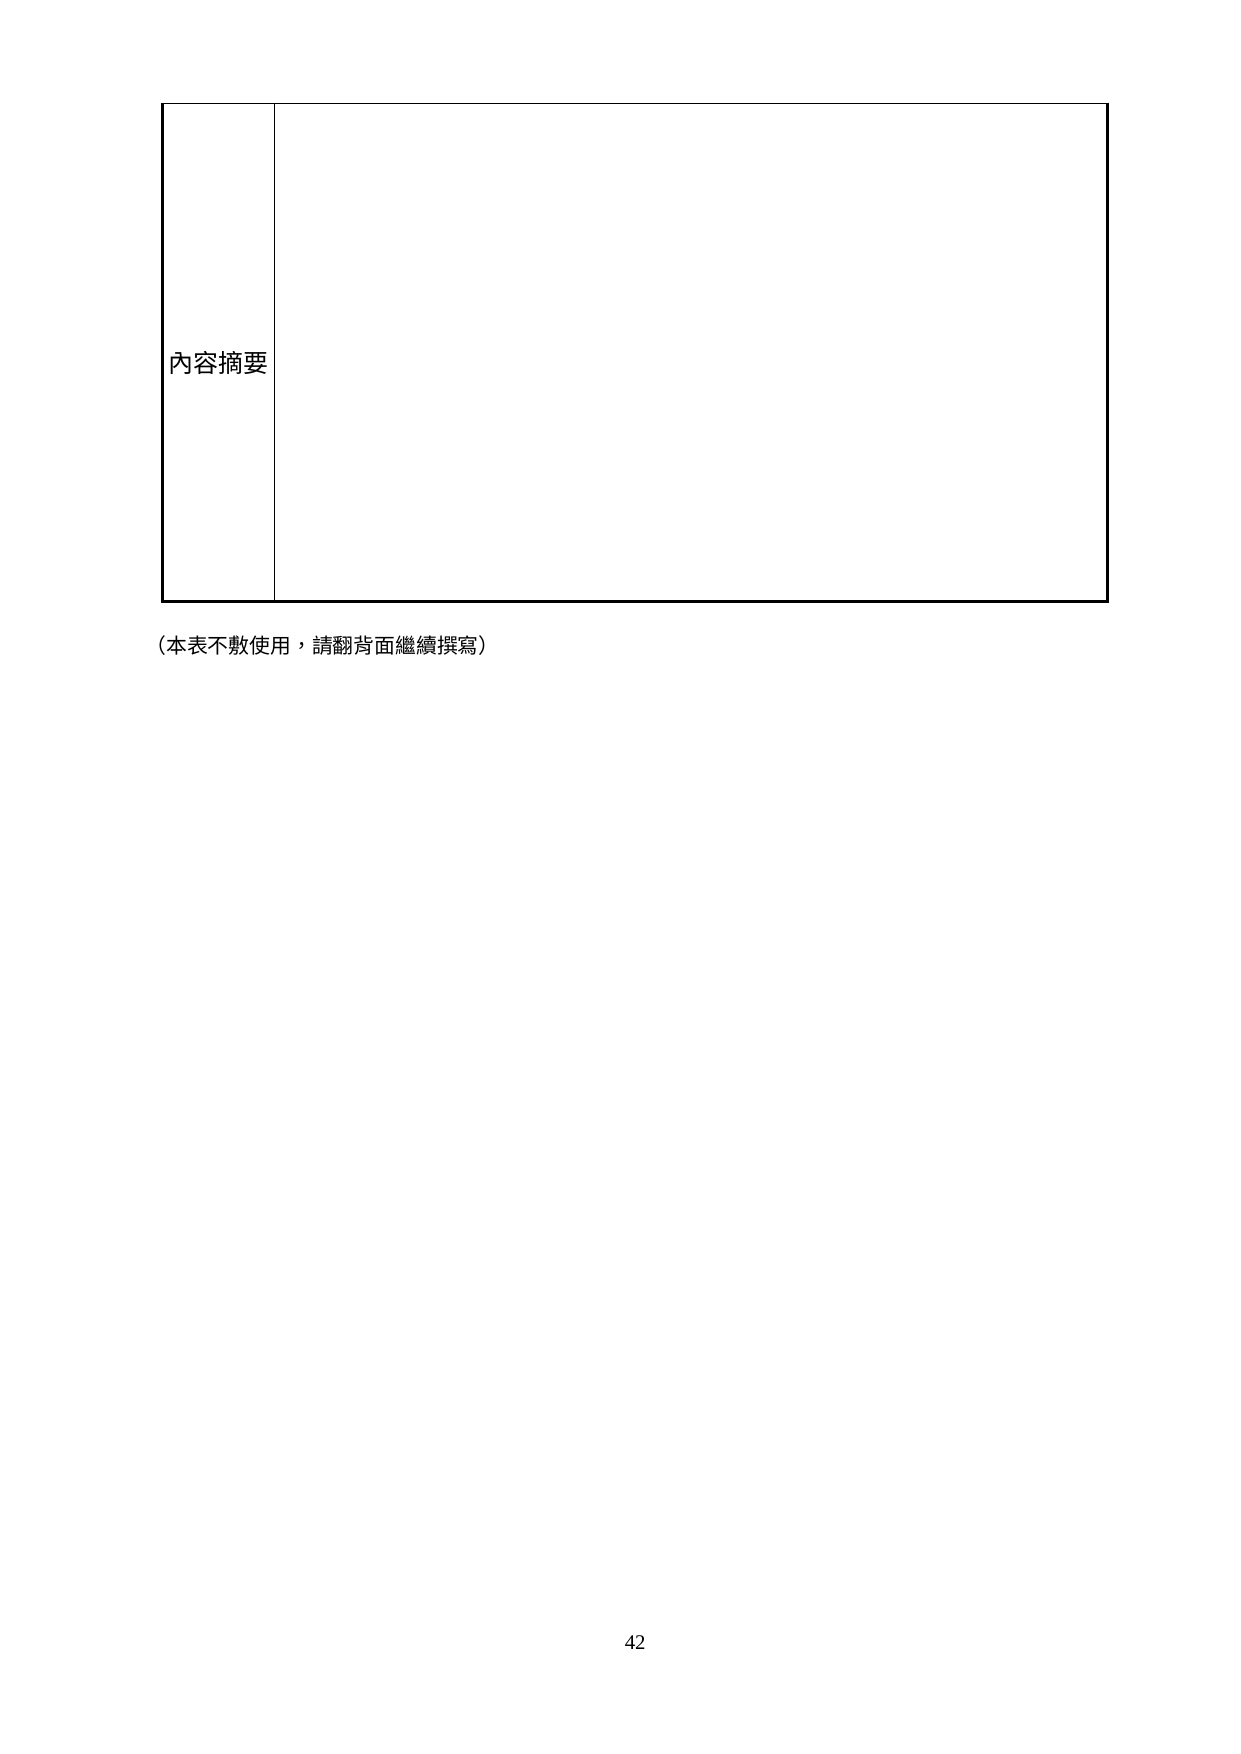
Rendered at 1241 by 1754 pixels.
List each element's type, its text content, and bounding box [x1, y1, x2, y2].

table_cell [275, 104, 1106, 600]
table_cell 內容摘要 [164, 104, 274, 600]
text （本表不敷使用，請翻背面繼續撰寫） [103, 603, 1167, 665]
